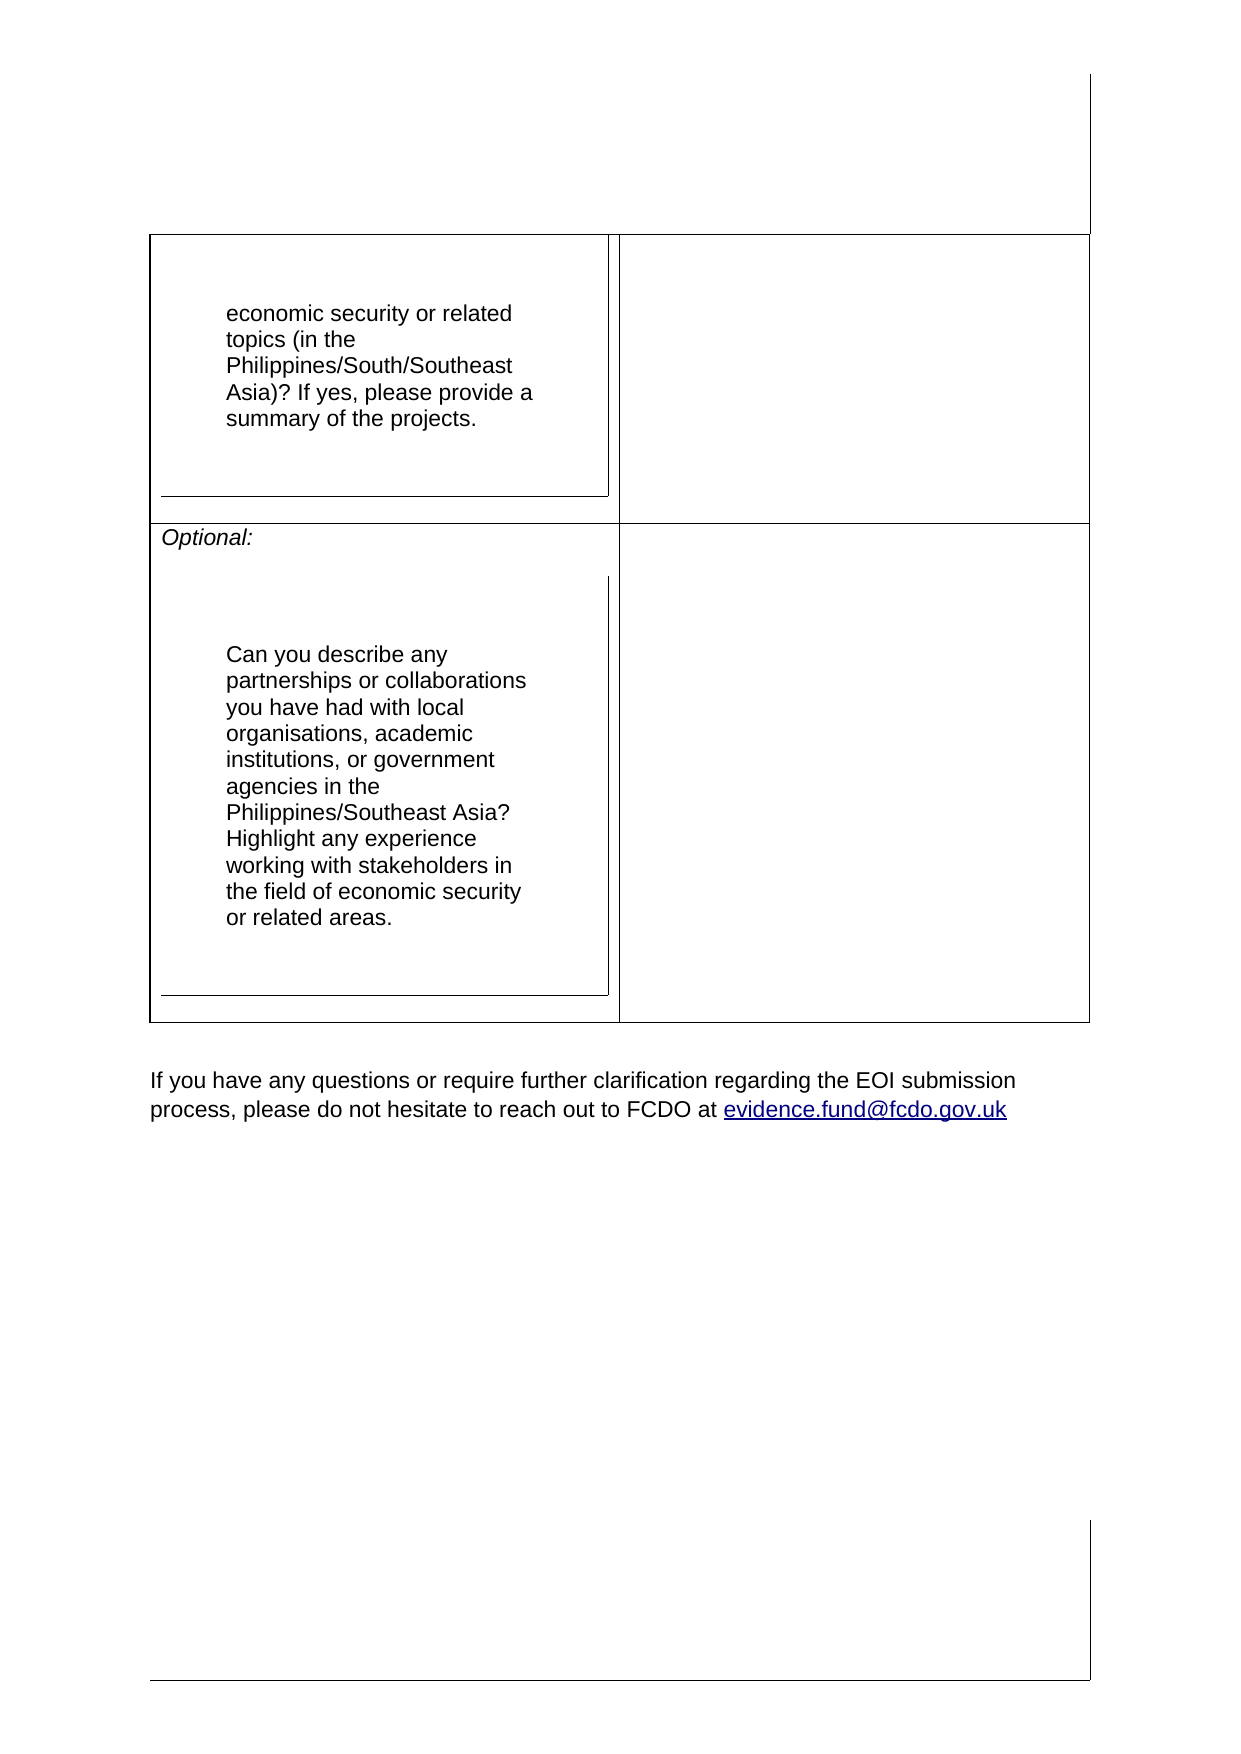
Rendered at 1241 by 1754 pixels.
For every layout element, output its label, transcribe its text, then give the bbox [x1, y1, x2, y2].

text If you have any questions or require further clarification regarding the EOI submission process, please do not hesitate to reach out to FCDO at evidence.fund@fcdo.gov.uk [150, 1067, 1090, 1122]
table_cell economic security or related topics (in the Philippines/South/Southeast Asia)? If yes, please provide a summary of the projects. [151, 235, 619, 522]
table_cell Optional: Can you describe any partnerships or collaborations you have had with local organisations, academic institutions, or government agencies in the Philippines/Southeast Asia? Highlight any experience working with stakeholders in the field of economic security or related areas. [151, 524, 619, 1022]
table_cell [620, 235, 1089, 522]
table_cell [620, 524, 1089, 1022]
